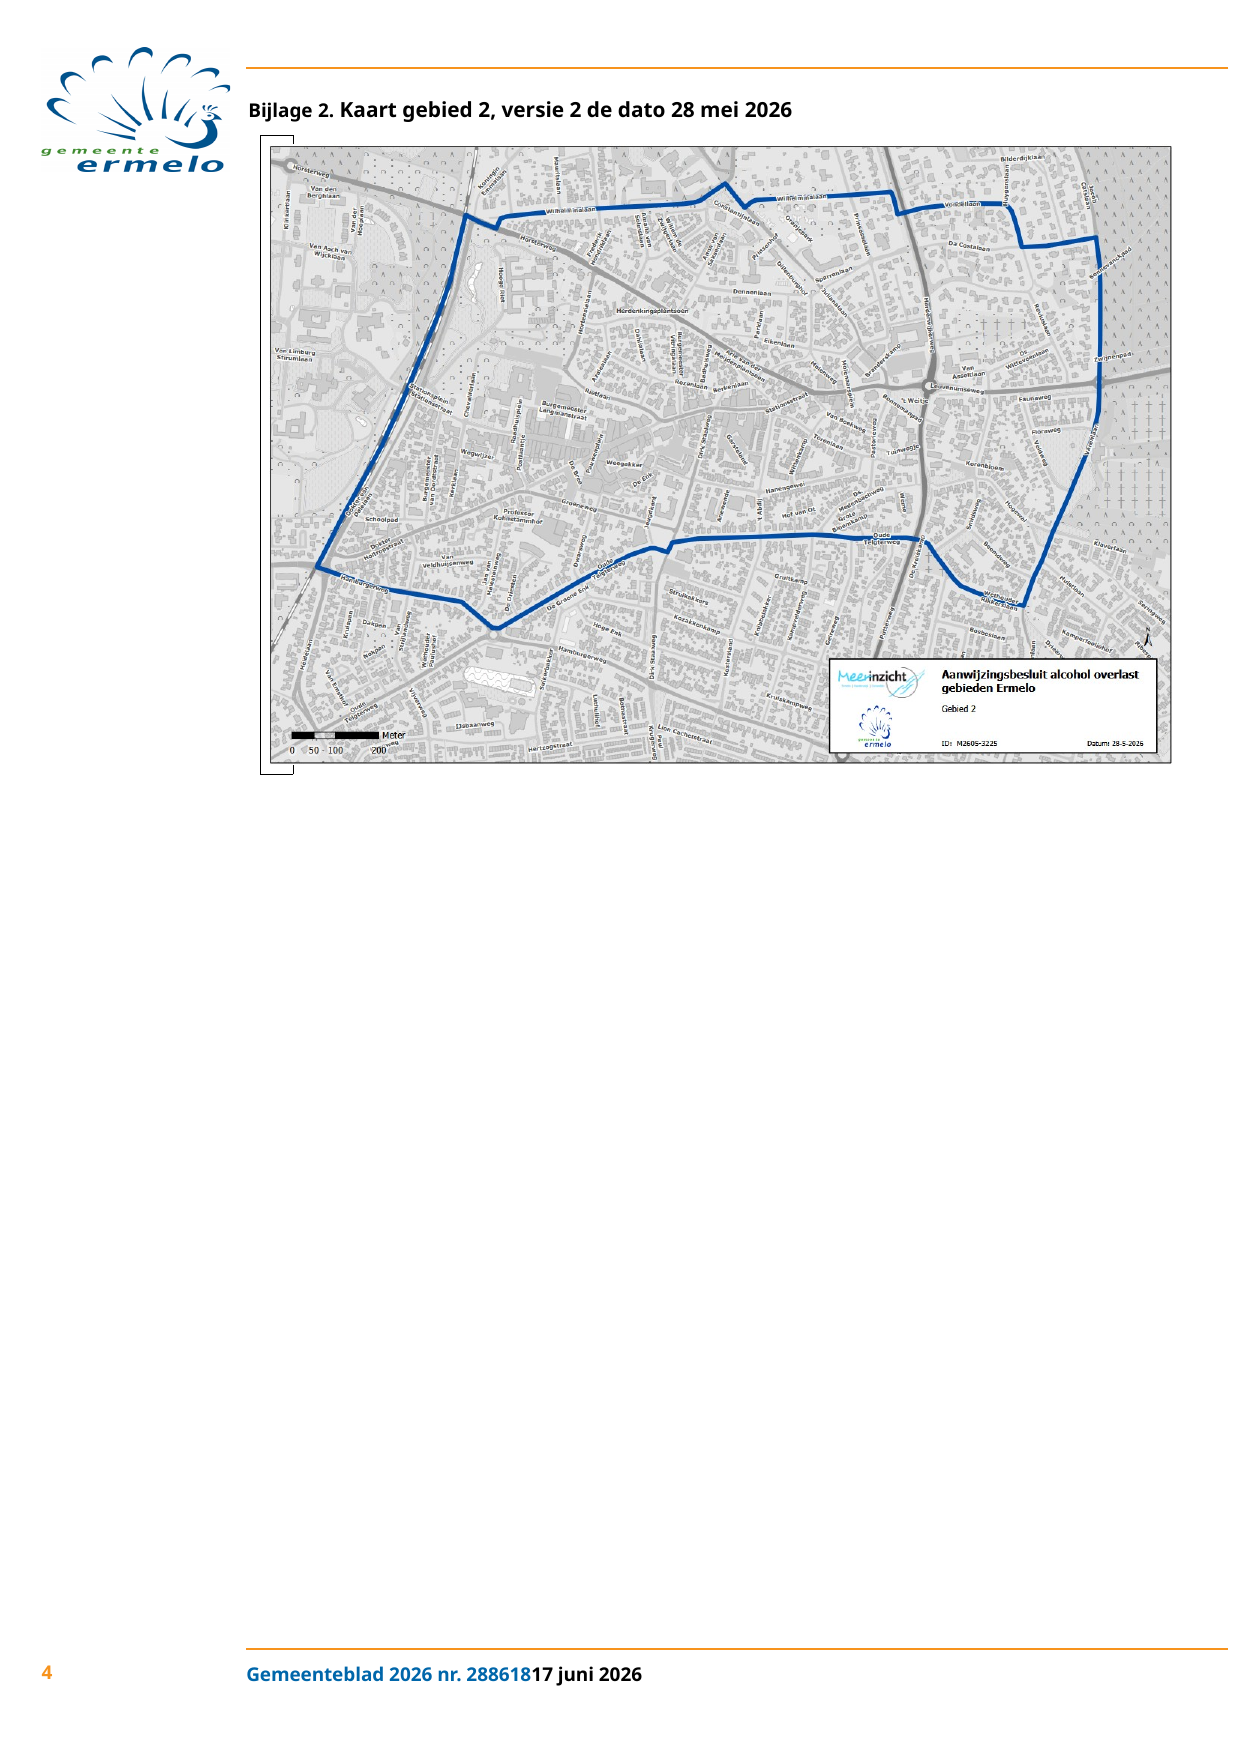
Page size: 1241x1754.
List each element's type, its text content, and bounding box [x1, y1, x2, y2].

picture [268, 144, 1173, 765]
text Bijlage 2. Kaart gebied 2, versie 2 de dato 28 mei 2026 [248, 95, 1152, 123]
picture [41, 47, 231, 172]
